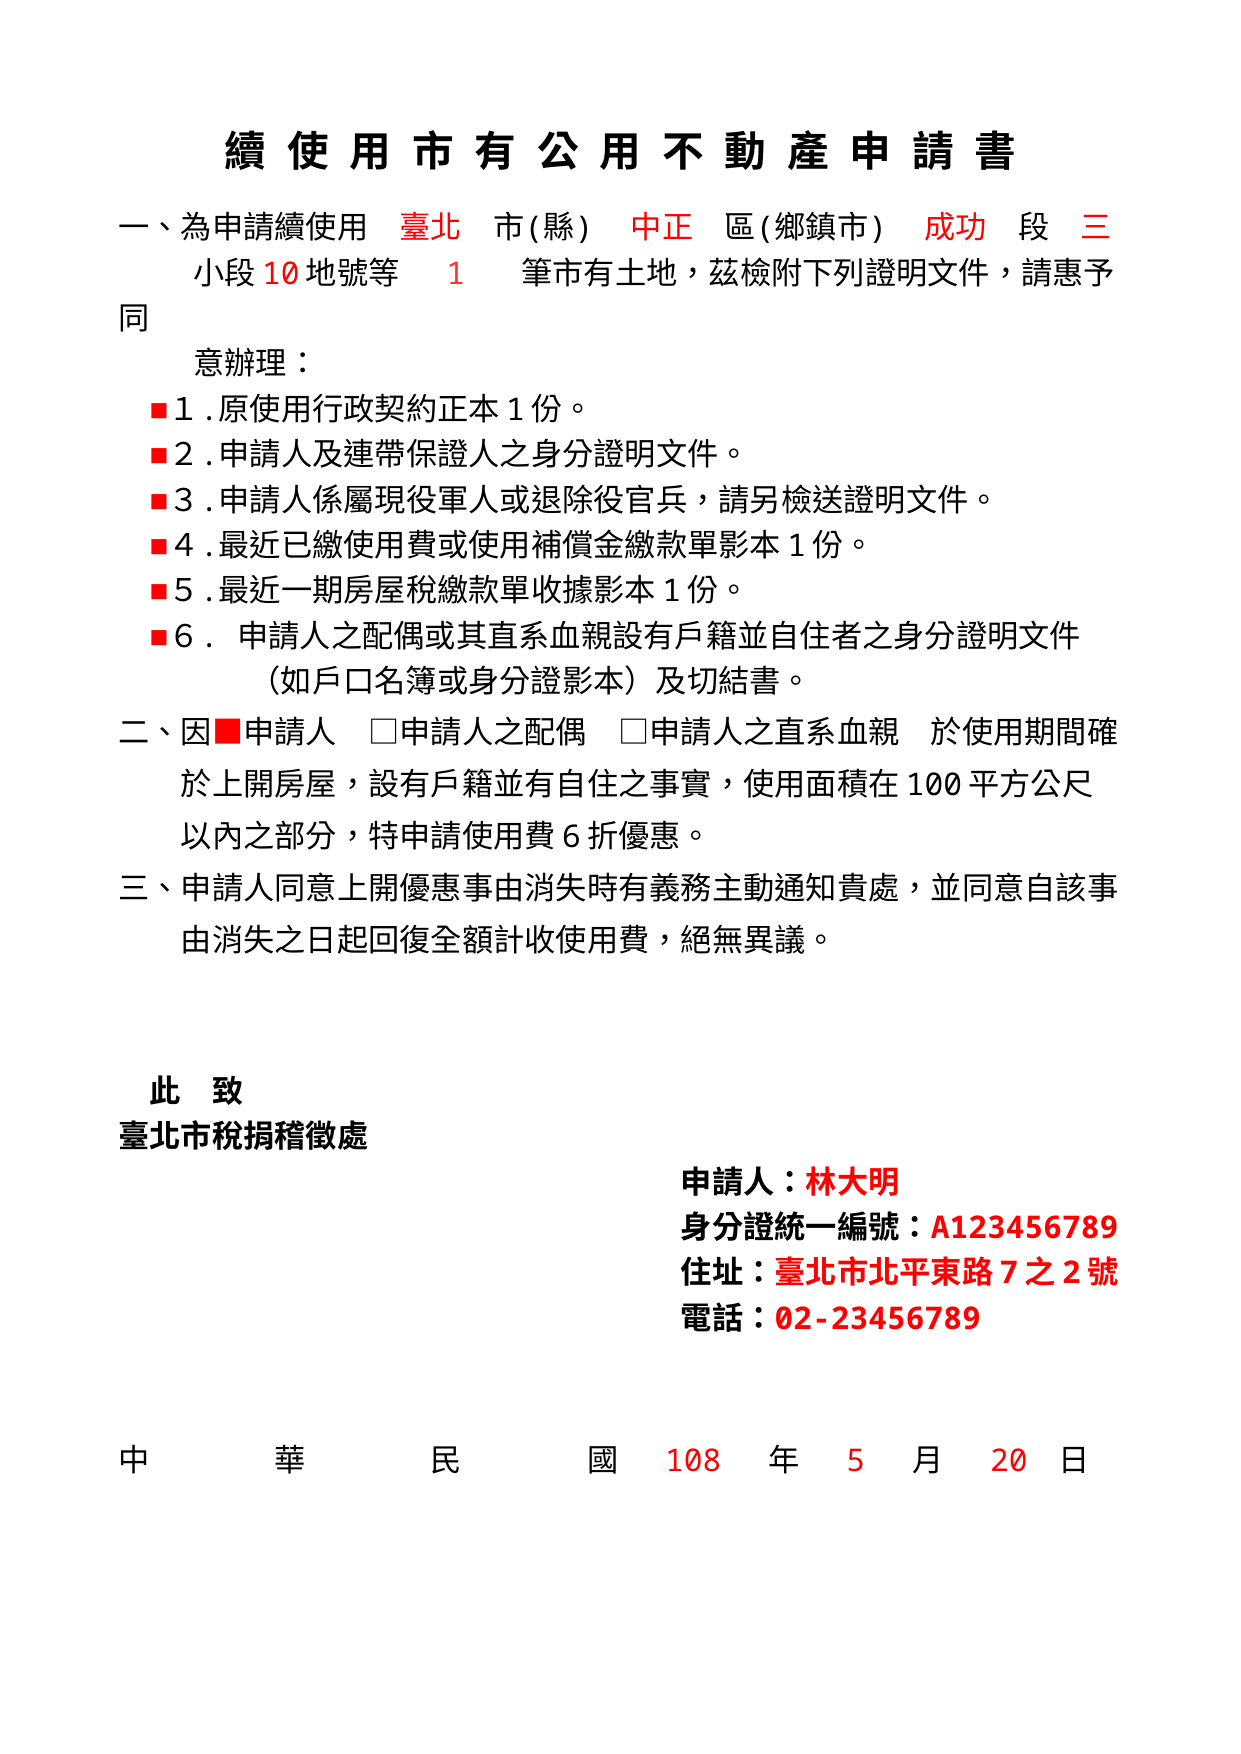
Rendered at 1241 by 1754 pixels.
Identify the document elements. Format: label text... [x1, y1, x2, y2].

text 一、為申請續使用 臺北 市(縣) 中正 區(鄉鎮市) 成功 段 三 [118, 202, 1122, 248]
text ■４.最近已繳使用費或使用補償金繳款單影本1份。 [118, 520, 1122, 566]
text ■１.原使用行政契約正本1份。 [118, 384, 1122, 429]
text 臺北市稅捐稽徵處 [118, 1112, 1122, 1157]
text 電話：02-23456789 [118, 1293, 1122, 1338]
text 住址：臺北市北平東路7之2號 [118, 1248, 1122, 1293]
text 續 使 用 市 有 公 用 不 動 產 申 請 書 [118, 118, 1122, 178]
text （如戶口名簿或身分證影本）及切結書。 [118, 656, 1122, 702]
text 二、因■申請人 □申請人之配偶 □申請人之直系血親 於使用期間確於上開房屋，設有戶籍並有自住之事實，使用面積在100平方公尺以內之部分，特申請使用費6折優惠。 [118, 702, 1122, 858]
text 小段10地號等 1 筆市有土地，茲檢附下列證明文件，請惠予同 [118, 248, 1122, 338]
text 三、申請人同意上開優惠事由消失時有義務主動通知貴處，並同意自該事由消失之日起回復全額計收使用費，絕無異議。 [118, 858, 1122, 962]
text ■６. 申請人之配偶或其直系血親設有戶籍並自住者之身分證明文件 [118, 611, 1122, 656]
text ■３.申請人係屬現役軍人或退除役官兵，請另檢送證明文件。 [118, 475, 1122, 520]
text ■５.最近一期房屋稅繳款單收據影本1份。 [118, 566, 1122, 611]
text 此 致 [118, 1066, 1122, 1112]
text ■２.申請人及連帶保證人之身分證明文件。 [118, 429, 1122, 475]
text 中 華 民 國 108 年 5 月 20 日 [118, 1435, 1122, 1480]
text 申請人：林大明 [118, 1157, 1122, 1202]
text 身分證統一編號：A123456789 [118, 1202, 1122, 1248]
text 意辦理： [118, 338, 1122, 384]
